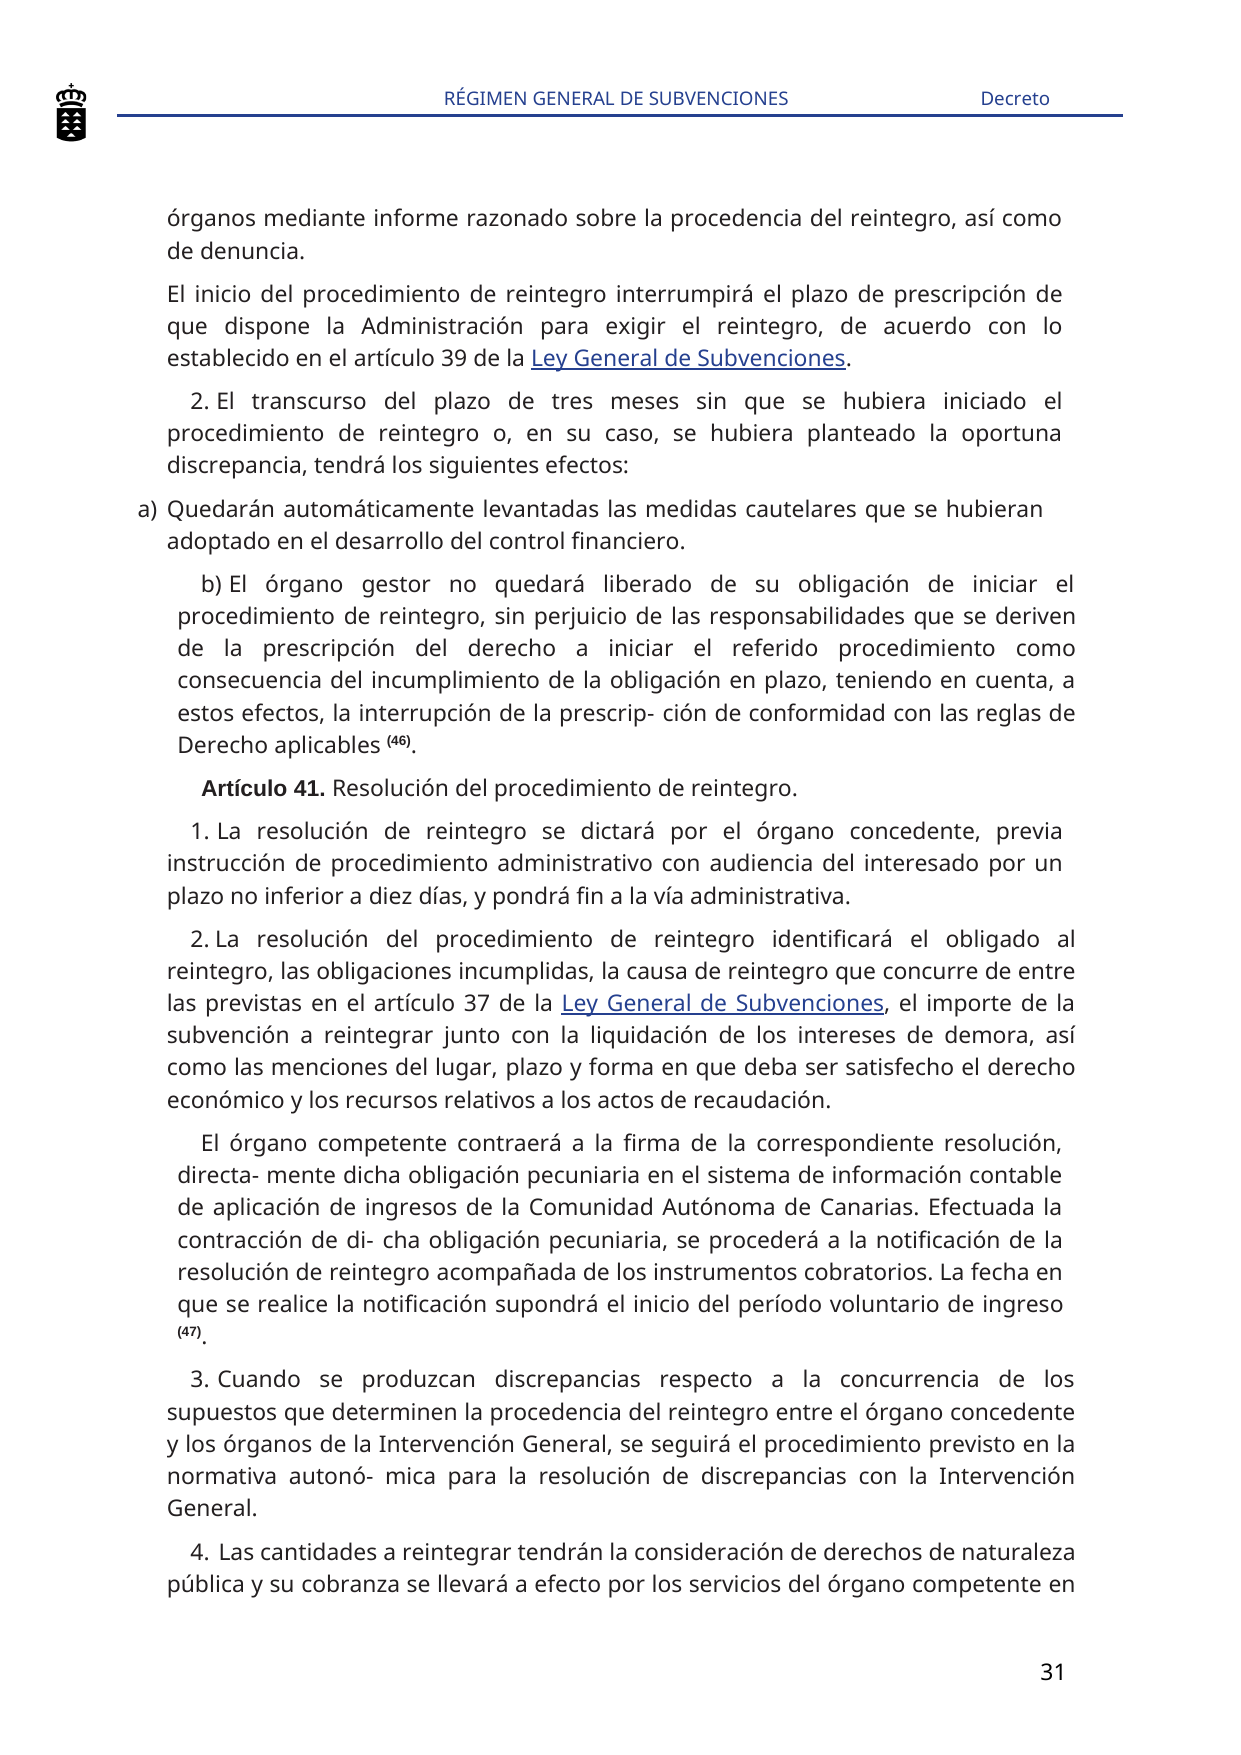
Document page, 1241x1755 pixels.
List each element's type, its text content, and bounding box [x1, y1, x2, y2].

list La resolución del procedimiento de reintegro identificará el obligado al reintegro, las obligaciones incumplidas, la causa de reintegro que concurre de entre las previstas en el artículo 37 de la Ley General de Subvenciones, el importe de la subvención a reintegrar junto con la liquidación de los intereses de demora, así como las menciones del lugar, plazo y forma en que deba ser satisfecho el derecho económico y los recursos relativos a los actos de recaudación. [167, 923, 1076, 1115]
list Quedarán automáticamente levantadas las medidas cautelares que se hubieran [137, 492, 1076, 524]
text El inicio del procedimiento de reintegro interrumpirá el plazo de prescripción de que dispone la Administración para exigir el reintegro, de acuerdo con lo establecido en el artículo 39 de la Ley General de Subvenciones. [167, 277, 1063, 373]
list Las cantidades a reintegrar tendrán la consideración de derechos de naturaleza pública y su cobranza se llevará a efecto por los servicios del órgano competente en [167, 1535, 1076, 1599]
text adoptado en el desarrollo del control financiero. [167, 525, 1076, 556]
text Artículo 41. Resolución del procedimiento de reintegro. [201, 772, 1076, 803]
list El transcurso del plazo de tres meses sin que se hubiera iniciado el procedimiento de reintegro o, en su caso, se hubiera planteado la oportuna discrepancia, tendrá los siguientes efectos: [167, 385, 1063, 481]
list El órgano gestor no quedará liberado de su obligación de iniciar el procedimiento de reintegro, sin perjuicio de las responsabilidades que se deriven de la prescripción del derecho a iniciar el referido procedimiento como consecuencia del incumplimiento de la obligación en plazo, teniendo en cuenta, a estos efectos, la interrupción de la prescrip- ción de conformidad con las reglas de Derecho aplicables (46). [177, 568, 1076, 760]
text El órgano competente contraerá a la firma de la correspondiente resolución, directa- mente dicha obligación pecuniaria en el sistema de información contable de aplicación de ingresos de la Comunidad Autónoma de Canarias. Efectuada la contracción de di- cha obligación pecuniaria, se procederá a la notificación de la resolución de reintegro acompañada de los instrumentos cobratorios. La fecha en que se realice la notificación supondrá el inicio del período voluntario de ingreso (47). [177, 1127, 1064, 1351]
list La resolución de reintegro se dictará por el órgano concedente, previa instrucción de procedimiento administrativo con audiencia del interesado por un plazo no inferior a diez días, y pondrá fin a la vía administrativa. [167, 815, 1063, 911]
list Cuando se produzcan discrepancias respecto a la concurrencia de los supuestos que determinen la procedencia del reintegro entre el órgano concedente y los órganos de la Intervención General, se seguirá el procedimiento previsto en la normativa autonó- mica para la resolución de discrepancias con la Intervención General. [167, 1363, 1076, 1523]
text órganos mediante informe razonado sobre la procedencia del reintegro, así como de denuncia. [167, 202, 1063, 266]
